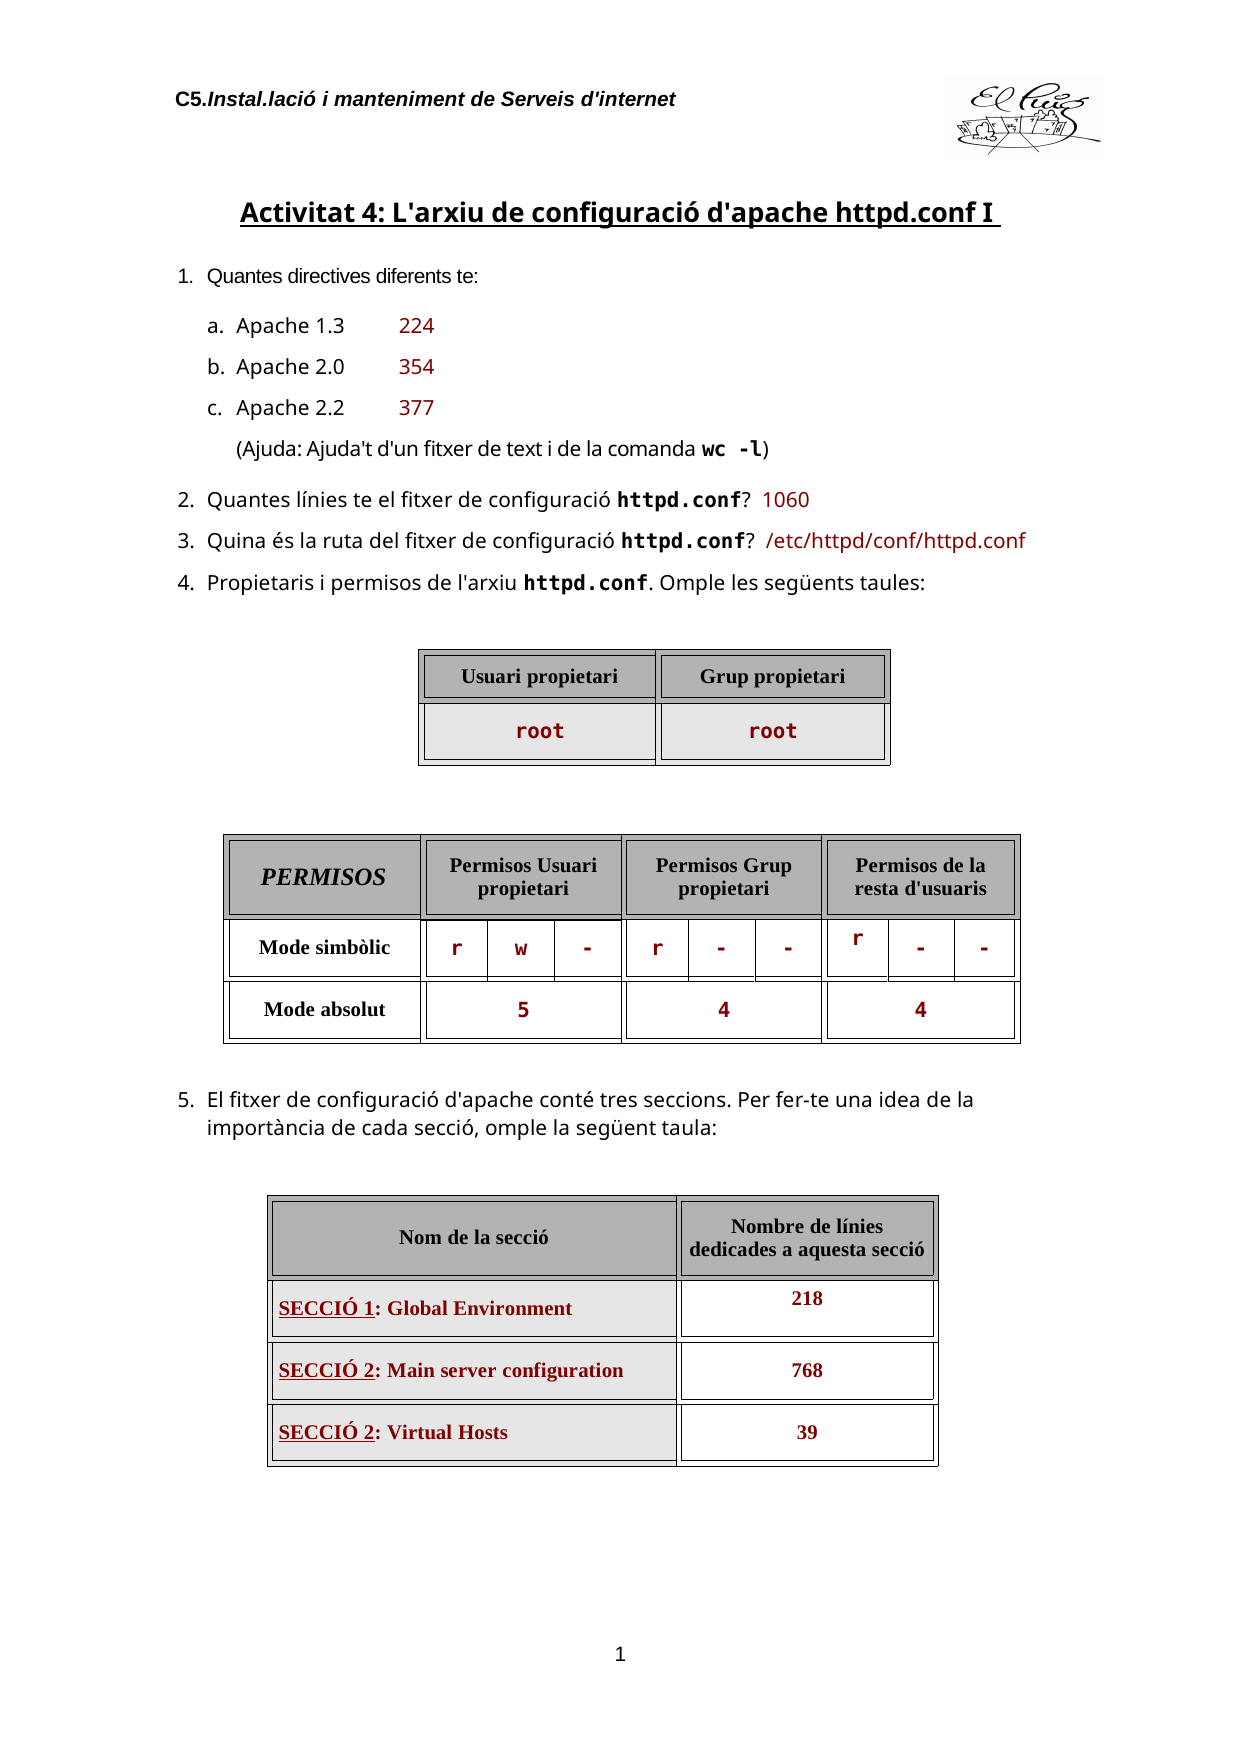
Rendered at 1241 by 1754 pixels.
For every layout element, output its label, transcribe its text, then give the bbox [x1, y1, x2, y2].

table_cell 39 [677, 1405, 938, 1466]
table_cell 4 [822, 982, 1020, 1043]
table_cell [488, 977, 554, 981]
table_cell SECCIÓ 1: Global Environment [268, 1281, 676, 1342]
text Activitat 4: L'arxiu de configuració d'apache httpd.conf I [177, 193, 1063, 230]
table_header Permisos Grup propietari [622, 835, 821, 919]
list Apache 2.2 377 [207, 393, 1063, 421]
table_header Nombre de línies dedicades a aquesta secció [677, 1196, 938, 1280]
table_cell Mode simbòlic [224, 920, 420, 981]
table_cell SECCIÓ 2: Main server configuration [268, 1343, 676, 1404]
table_cell - [955, 920, 1020, 981]
table_cell Mode absolut [224, 982, 420, 1043]
table_cell - [555, 921, 621, 976]
table_cell - [889, 977, 954, 981]
table_cell 5 [421, 982, 621, 1043]
table_header Nom de la secció [268, 1196, 676, 1280]
list Apache 2.0 354 [207, 352, 1063, 380]
table_cell - [689, 920, 754, 976]
list El fitxer de configuració d'apache conté tres seccions. Per fer-te una idea de la importància de cada secció, omple la següent taula: [177, 1084, 1063, 1142]
table_header PERMISOS [224, 835, 420, 919]
table_cell root [656, 704, 890, 765]
list Propietaris i permisos de l'arxiu httpd.conf. Omple les següents taules: [177, 567, 1063, 596]
table_header Grup propietari [656, 650, 890, 703]
table_cell - [689, 977, 754, 981]
table_cell 4 [622, 982, 821, 1043]
table_cell r [622, 920, 688, 981]
list Quantes línies te el fitxer de configuració httpd.conf? 1060 [177, 485, 1063, 514]
table_header Permisos de la resta d'usuaris [822, 835, 1020, 919]
table_cell root [419, 704, 655, 765]
list (Ajuda: Ajuda't d'un fitxer de text i de la comanda wc -l) [207, 434, 1063, 462]
table_cell 218 [677, 1281, 938, 1342]
table_cell SECCIÓ 2: Virtual Hosts [268, 1405, 676, 1466]
table_cell - [955, 920, 1014, 976]
table_header Usuari propietari [419, 650, 655, 703]
table_cell - [889, 920, 954, 976]
table_cell r [822, 920, 887, 981]
table_cell - [555, 977, 621, 981]
table_header Permisos Usuari propietari [421, 835, 621, 919]
table_cell w [488, 921, 554, 976]
table_cell r [421, 921, 487, 981]
list Quina és la ruta del fitxer de configuració httpd.conf? /etc/httpd/conf/httpd.conf [177, 526, 1063, 555]
table_cell - [756, 977, 821, 981]
table_cell - [756, 920, 821, 976]
table_cell 768 [677, 1343, 938, 1404]
list Apache 1.3 224 [207, 311, 1063, 339]
picture [943, 75, 1107, 158]
list Quantes directives diferents te: [177, 264, 1063, 288]
